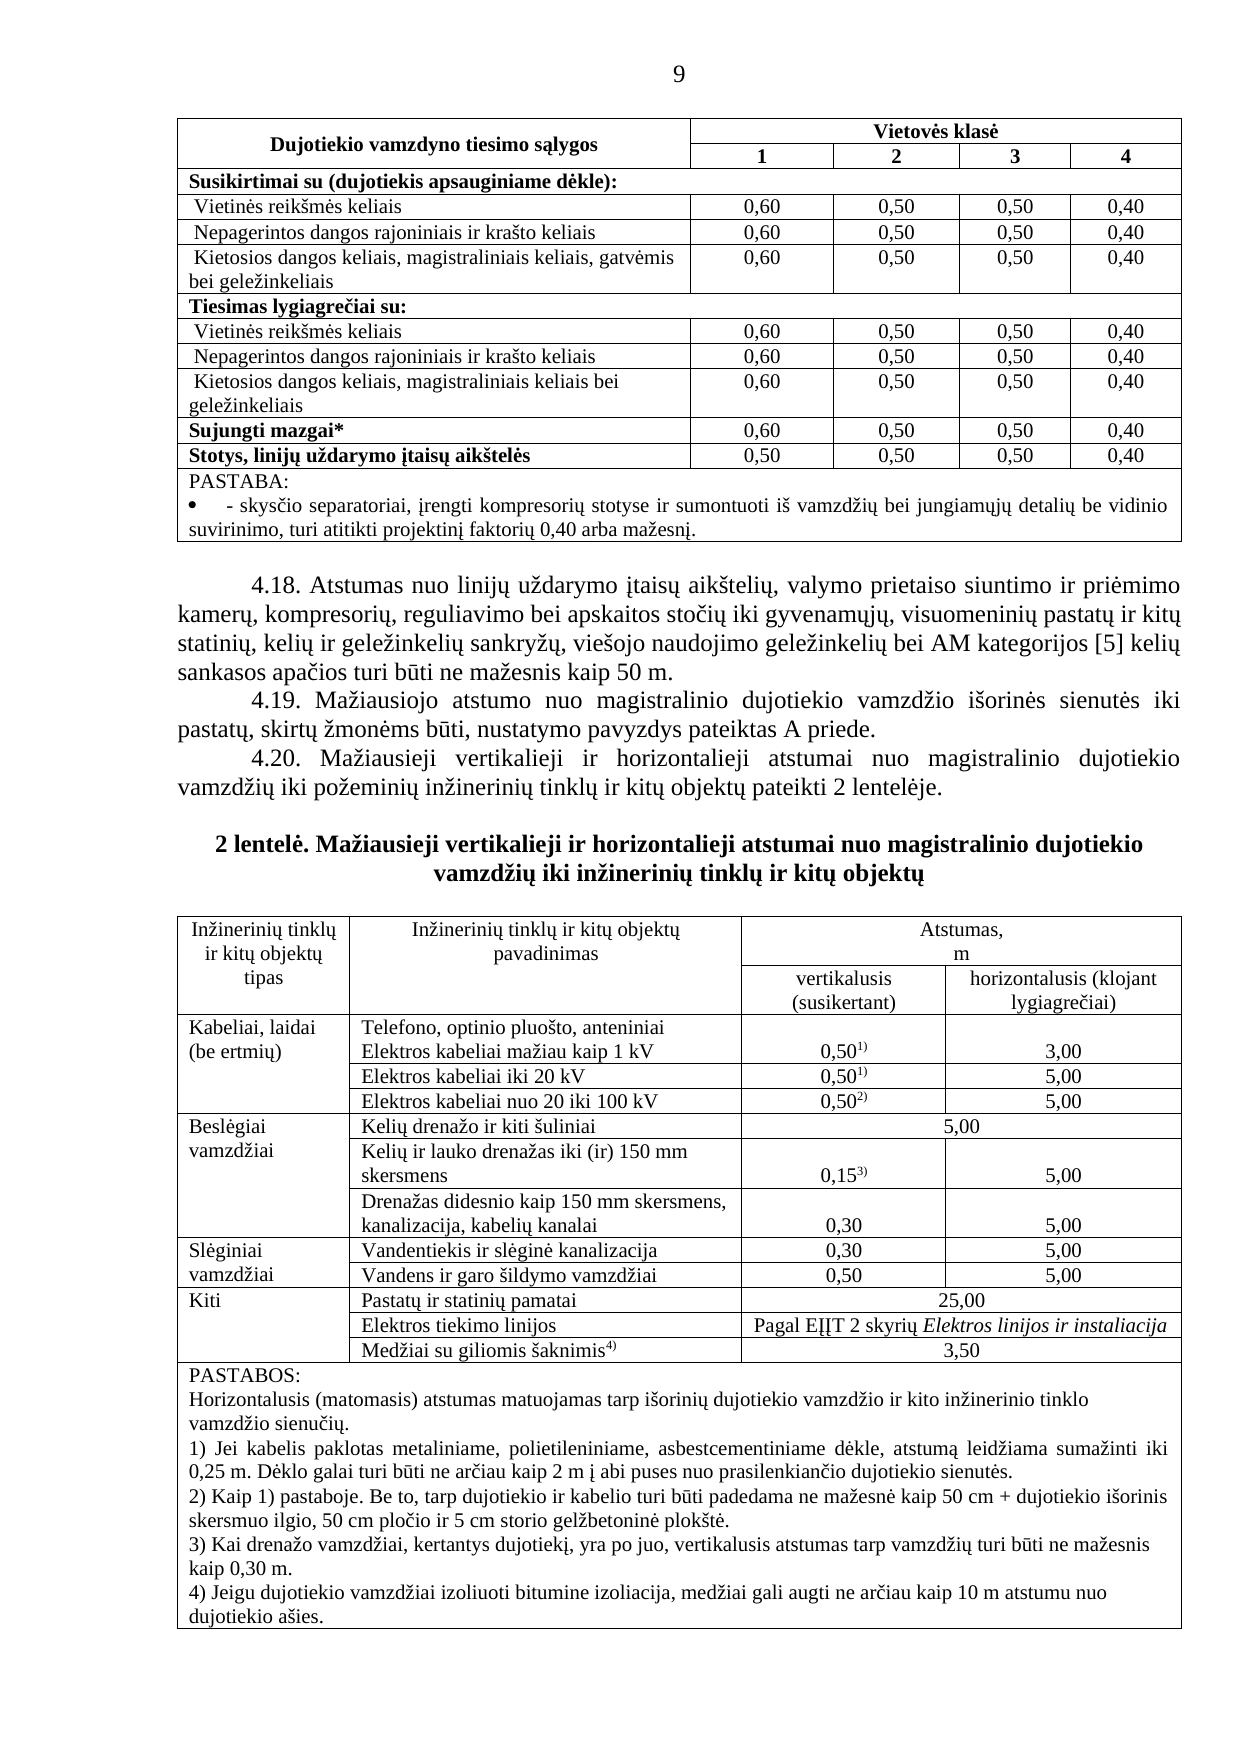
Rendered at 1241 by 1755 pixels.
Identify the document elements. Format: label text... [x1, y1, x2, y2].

table_cell 0,50 [960, 220, 1070, 244]
table_cell Nepagerintos dangos rajoniniais ir krašto keliais [178, 220, 690, 244]
table_cell 0,50 [834, 319, 959, 343]
table_cell horizontalusis (klojant lygiagrečiai) [946, 966, 1181, 1014]
table_cell Medžiai su giliomis šaknimis4) [350, 1338, 741, 1362]
table_cell Stotys, linijų uždarymo įtaisų aikštelės [178, 444, 690, 467]
text 4.18. Atstumas nuo linijų uždarymo įtaisų aikštelių, valymo prietaiso siuntimo ir priėmimo kamerų, kompresorių, reguliavimo bei apskaitos stočių iki gyvenamųjų, visuomeninių pastatų ir kitų statinių, kelių ir geležinkelių sankryžų, viešojo naudojimo geležinkelių bei AM kategorijos [5] kelių sankasos apačios turi būti ne mažesnis kaip 50 m. [177, 571, 1181, 686]
table_cell Sujungti mazgai* [178, 418, 690, 442]
table_cell 0,50 [960, 195, 1070, 218]
table_cell 0,50 [960, 369, 1070, 417]
table_cell 0,30 [742, 1238, 945, 1262]
table_cell 0,502) [742, 1089, 945, 1113]
table_cell 5,00 [946, 1189, 1181, 1237]
table_cell PASTABOS: Horizontalusis (matomasis) atstumas matuojamas tarp išorinių dujotiekio vamzdžio ir kito inžinerinio tinklo vamzdžio sienučių. 1) Jei kabelis paklotas metaliniame, polietileniniame, asbestcementiniame dėkle, atstumą leidžiama sumažinti iki 0,25 m. Dėklo galai turi būti ne arčiau kaip 2 m į abi puses nuo prasilenkiančio dujotiekio sienutės. 2) Kaip 1) pastaboje. Be to, tarp dujotiekio ir kabelio turi būti padedama ne mažesnė kaip 50 cm + dujotiekio išorinis skersmuo ilgio, 50 cm pločio ir 5 cm storio gelžbetoninė plokštė. 3) Kai drenažo vamzdžiai, kertantys dujotiekį, yra po juo, vertikalusis atstumas tarp vamzdžių turi būti ne mažesnis kaip 0,30 m. 4) Jeigu dujotiekio vamzdžiai izoliuoti bitumine izoliacija, medžiai gali augti ne arčiau kaip 10 m atstumu nuo dujotiekio ašies. [178, 1363, 1181, 1628]
table_cell 5,00 [946, 1089, 1181, 1113]
table_cell 0,153) [742, 1139, 945, 1187]
table_cell Vietinės reikšmės keliais [178, 319, 690, 343]
table_cell 0,60 [691, 369, 833, 417]
table_cell Kelių ir lauko drenažas iki (ir) 150 mm skersmens [350, 1139, 741, 1187]
table_cell 0,50 [834, 418, 959, 442]
table_cell 0,40 [1071, 369, 1181, 417]
table_cell Susikirtimai su (dujotiekis apsauginiame dėkle): [178, 169, 1181, 193]
table_cell 0,50 [691, 444, 833, 467]
table_cell Pagal EĮĮT 2 skyrių Elektros linijos ir instaliacija [742, 1313, 1181, 1337]
table_cell Beslėgiai vamzdžiai [178, 1114, 349, 1237]
table_cell 5,00 [946, 1263, 1181, 1287]
table_cell 0,50 [960, 245, 1070, 293]
table_cell 0,60 [691, 245, 833, 293]
table_cell Elektros kabeliai iki 20 kV [350, 1064, 741, 1088]
table_cell 0,60 [691, 344, 833, 368]
table_cell 0,60 [691, 220, 833, 244]
table_cell Elektros tiekimo linijos [350, 1313, 741, 1337]
text 2 lentelė. Mažiausieji vertikalieji ir horizontalieji atstumai nuo magistralinio dujotiekio vamzdžių iki inžinerinių tinklų ir kitų objektų [177, 829, 1181, 887]
table_cell 0,50 [834, 220, 959, 244]
table_header Atstumas, m [742, 917, 1181, 965]
table_header Dujotiekio vamzdyno tiesimo sąlygos [178, 119, 690, 168]
table_cell Kietosios dangos keliais, magistraliniais keliais, gatvėmis bei geležinkeliais [178, 245, 690, 293]
table_cell 0,50 [834, 369, 959, 417]
table_cell 5,00 [742, 1114, 1181, 1138]
table_cell Kiti [178, 1288, 349, 1362]
table_cell 0,40 [1071, 319, 1181, 343]
table_cell Slėginiai vamzdžiai [178, 1238, 349, 1287]
table_header Vietovės klasė [691, 119, 1181, 143]
table_cell 0,50 [834, 344, 959, 368]
table_cell 0,501) [742, 1015, 945, 1063]
table_cell 0,50 [834, 195, 959, 218]
text 4.20. Mažiausieji vertikalieji ir horizontalieji atstumai nuo magistralinio dujotiekio vamzdžių iki požeminių inžinerinių tinklų ir kitų objektų pateikti 2 lentelėje. [177, 743, 1181, 801]
table_cell Kelių drenažo ir kiti šuliniai [350, 1114, 741, 1138]
table_cell 4 [1071, 144, 1181, 168]
table_cell 0,30 [742, 1189, 945, 1237]
table_cell 0,60 [691, 418, 833, 442]
table_cell 0,40 [1071, 220, 1181, 244]
table_cell Tiesimas lygiagrečiai su: [178, 294, 1181, 318]
table_cell Vandentiekis ir slėginė kanalizacija [350, 1238, 741, 1262]
table_cell 3,00 [946, 1015, 1181, 1063]
table_cell 0,50 [960, 344, 1070, 368]
table_cell 0,50 [960, 444, 1070, 467]
table_cell PASTABA:  - skysčio separatoriai, įrengti kompresorių stotyse ir sumontuoti iš vamzdžių bei jungiamųjų detalių be vidinio suvirinimo, turi atitikti projektinį faktorių 0,40 arba mažesnį. [178, 469, 1181, 541]
table_cell Nepagerintos dangos rajoniniais ir krašto keliais [178, 344, 690, 368]
table_cell Vandens ir garo šildymo vamzdžiai [350, 1263, 741, 1287]
table_cell 1 [691, 144, 833, 168]
table_cell Kabeliai, laidai (be ertmių) [178, 1015, 349, 1113]
table_cell 0,40 [1071, 444, 1181, 467]
table_cell Pastatų ir statinių pamatai [350, 1288, 741, 1312]
table_cell 3 [960, 144, 1070, 168]
table_cell 0,501) [742, 1064, 945, 1088]
table_cell 0,60 [691, 195, 833, 218]
table_cell 0,50 [960, 319, 1070, 343]
table_cell 3,50 [742, 1338, 1181, 1362]
table_cell 5,00 [946, 1238, 1181, 1262]
table_cell 5,00 [946, 1139, 1181, 1187]
table_cell 0,50 [742, 1263, 945, 1287]
table_cell vertikalusis (susikertant) [742, 966, 945, 1014]
table_cell 0,60 [691, 319, 833, 343]
table_cell Kietosios dangos keliais, magistraliniais keliais bei geležinkeliais [178, 369, 690, 417]
table_cell 0,40 [1071, 245, 1181, 293]
table_cell 0,50 [834, 444, 959, 467]
table_cell 0,50 [834, 245, 959, 293]
table_cell 0,40 [1071, 195, 1181, 218]
table_cell 2 [834, 144, 959, 168]
table_cell 0,50 [960, 418, 1070, 442]
table_cell 0,40 [1071, 344, 1181, 368]
table_cell 25,00 [742, 1288, 1181, 1312]
table_header Inžinerinių tinklų ir kitų objektų pavadinimas [350, 917, 741, 1014]
table_cell 5,00 [946, 1064, 1181, 1088]
table_cell Vietinės reikšmės keliais [178, 195, 690, 218]
table_cell Telefono, optinio pluošto, anteniniai Elektros kabeliai mažiau kaip 1 kV [350, 1015, 741, 1063]
table_cell Elektros kabeliai nuo 20 iki 100 kV [350, 1089, 741, 1113]
table_cell Drenažas didesnio kaip 150 mm skersmens, kanalizacija, kabelių kanalai [350, 1189, 741, 1237]
table_cell 0,40 [1071, 418, 1181, 442]
text 4.19. Mažiausiojo atstumo nuo magistralinio dujotiekio vamzdžio išorinės sienutės iki pastatų, skirtų žmonėms būti, nustatymo pavyzdys pateiktas A priede. [177, 686, 1181, 743]
table_header Inžinerinių tinklų ir kitų objektų tipas [178, 917, 349, 1014]
